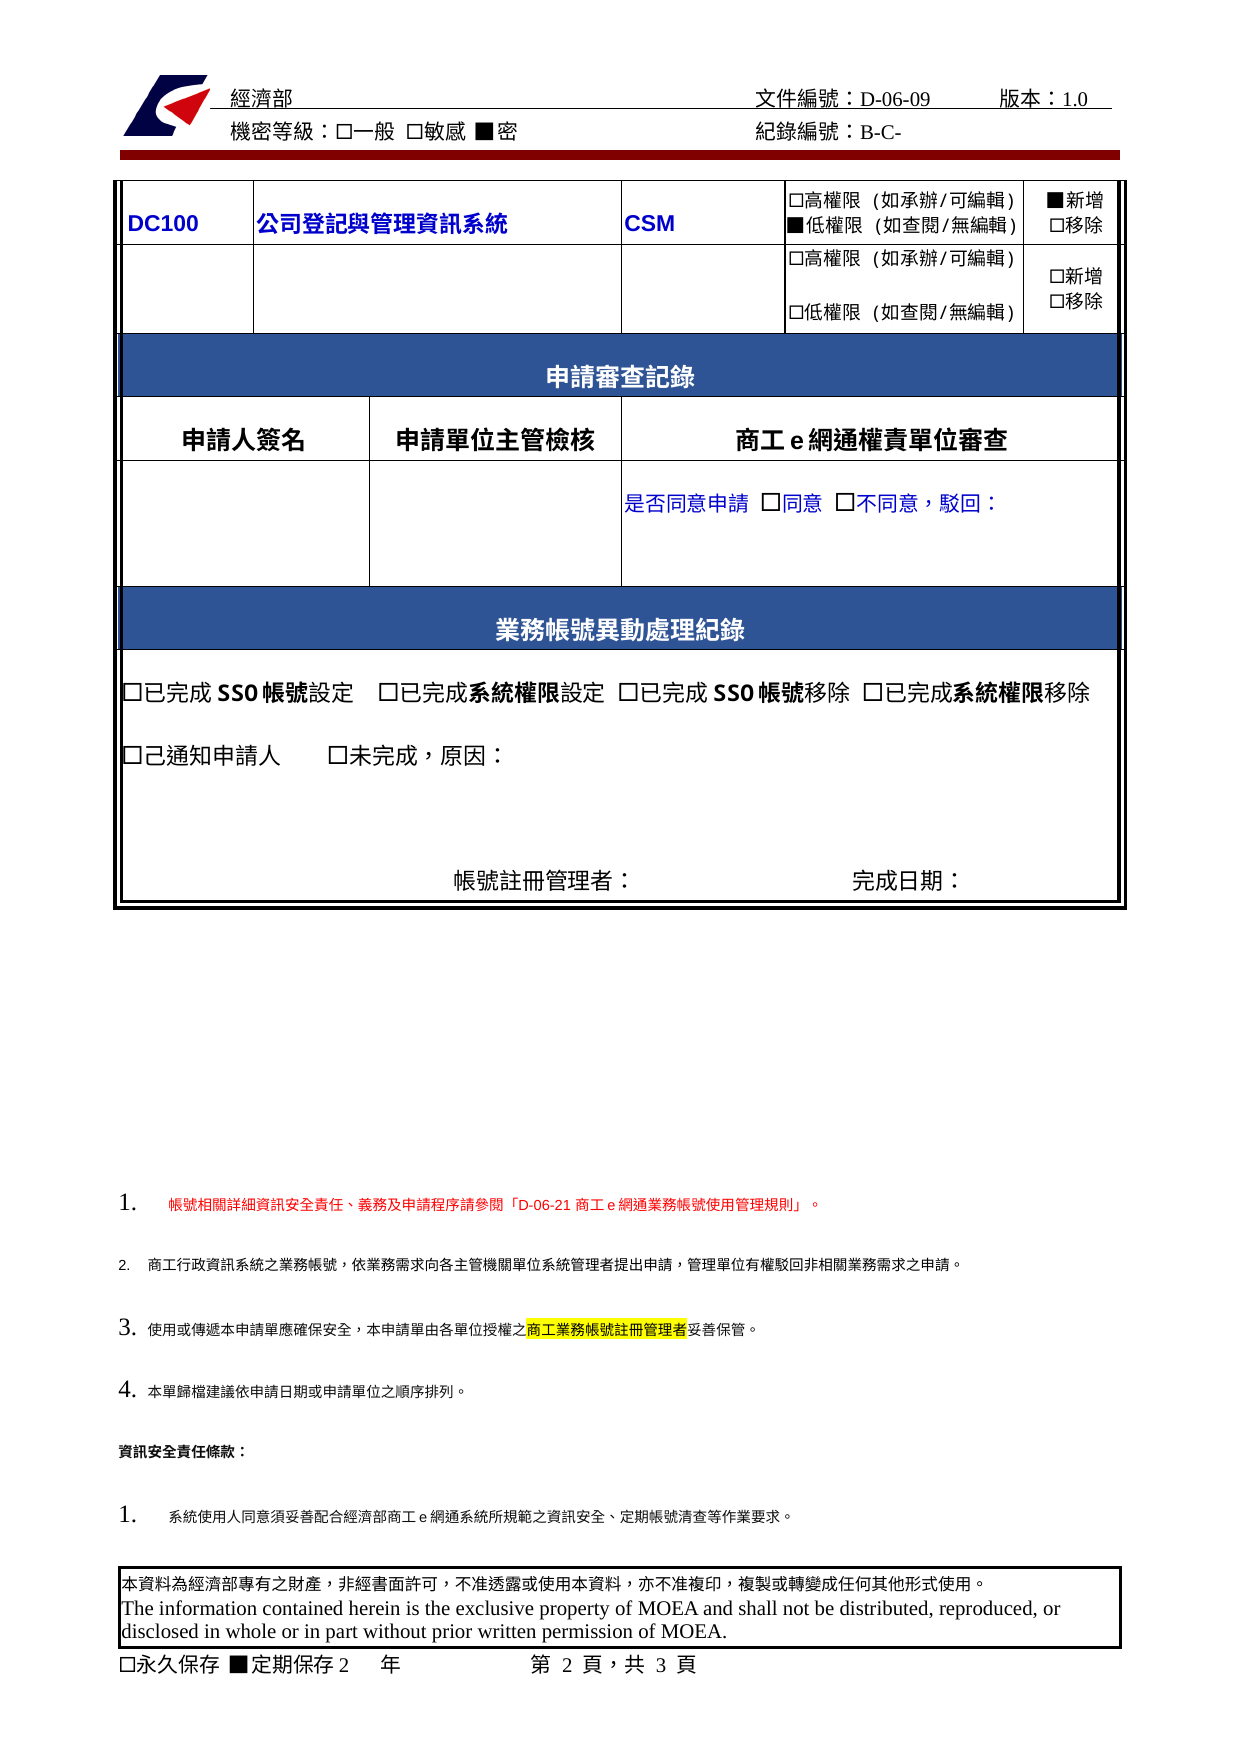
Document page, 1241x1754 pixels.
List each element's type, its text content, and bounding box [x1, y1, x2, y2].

table_cell 業務帳號異動處理紀錄 [123, 587, 1117, 649]
table_cell 高權限 (如承辦/可編輯) 低權限 (如查閱/無編輯) [786, 181, 1023, 244]
text 資訊安全責任條款： [118, 1409, 1122, 1472]
list 使用或傳遞本申請單應確保安全，本申請單由各單位授權之商工業務帳號註冊管理者妥善保管。 [118, 1284, 1122, 1347]
table_cell 公司登記與管理資訊系統 [254, 181, 621, 244]
table_cell DC100 [123, 181, 253, 244]
table_cell 商工e網通權責單位審查 [622, 397, 1117, 459]
table_cell 新增 移除 [1024, 245, 1117, 332]
list 帳號相關詳細資訊安全責任、義務及申請程序請參閱「D-06-21 商工e網通業務帳號使用管理規則」。 [118, 1159, 1122, 1222]
table_cell [370, 461, 621, 586]
table_cell [622, 245, 784, 332]
table_cell 是否同意申請 同意 不同意，駁回： [622, 461, 1117, 586]
table_cell [123, 245, 253, 332]
table_cell 申請單位主管檢核 [370, 397, 621, 459]
list 系統使用人同意須妥善配合經濟部商工e網通系統所規範之資訊安全、定期帳號清查等作業要求。 [118, 1472, 1122, 1534]
list 商工行政資訊系統之業務帳號，依業務需求向各主管機關單位系統管理者提出申請，管理單位有權駁回非相關業務需求之申請。 [118, 1222, 1122, 1284]
table_cell 已完成SSO帳號設定 已完成系統權限設定 已完成SSO帳號移除 已完成系統權限移除 己通知申請人 未完成，原因： 帳號註冊管理者： 完成日期： [123, 650, 1117, 900]
table_cell CSM [622, 181, 784, 244]
table_cell 新增 移除 [1024, 181, 1117, 244]
list 本單歸檔建議依申請日期或申請單位之順序排列。 [118, 1347, 1122, 1409]
table_cell 高權限 (如承辦/可編輯) 低權限 (如查閱/無編輯) [786, 245, 1023, 332]
table_cell [123, 461, 369, 586]
table_cell 申請人簽名 [123, 397, 369, 459]
table_cell 申請審查記錄 [123, 334, 1117, 396]
table_cell [254, 245, 621, 332]
